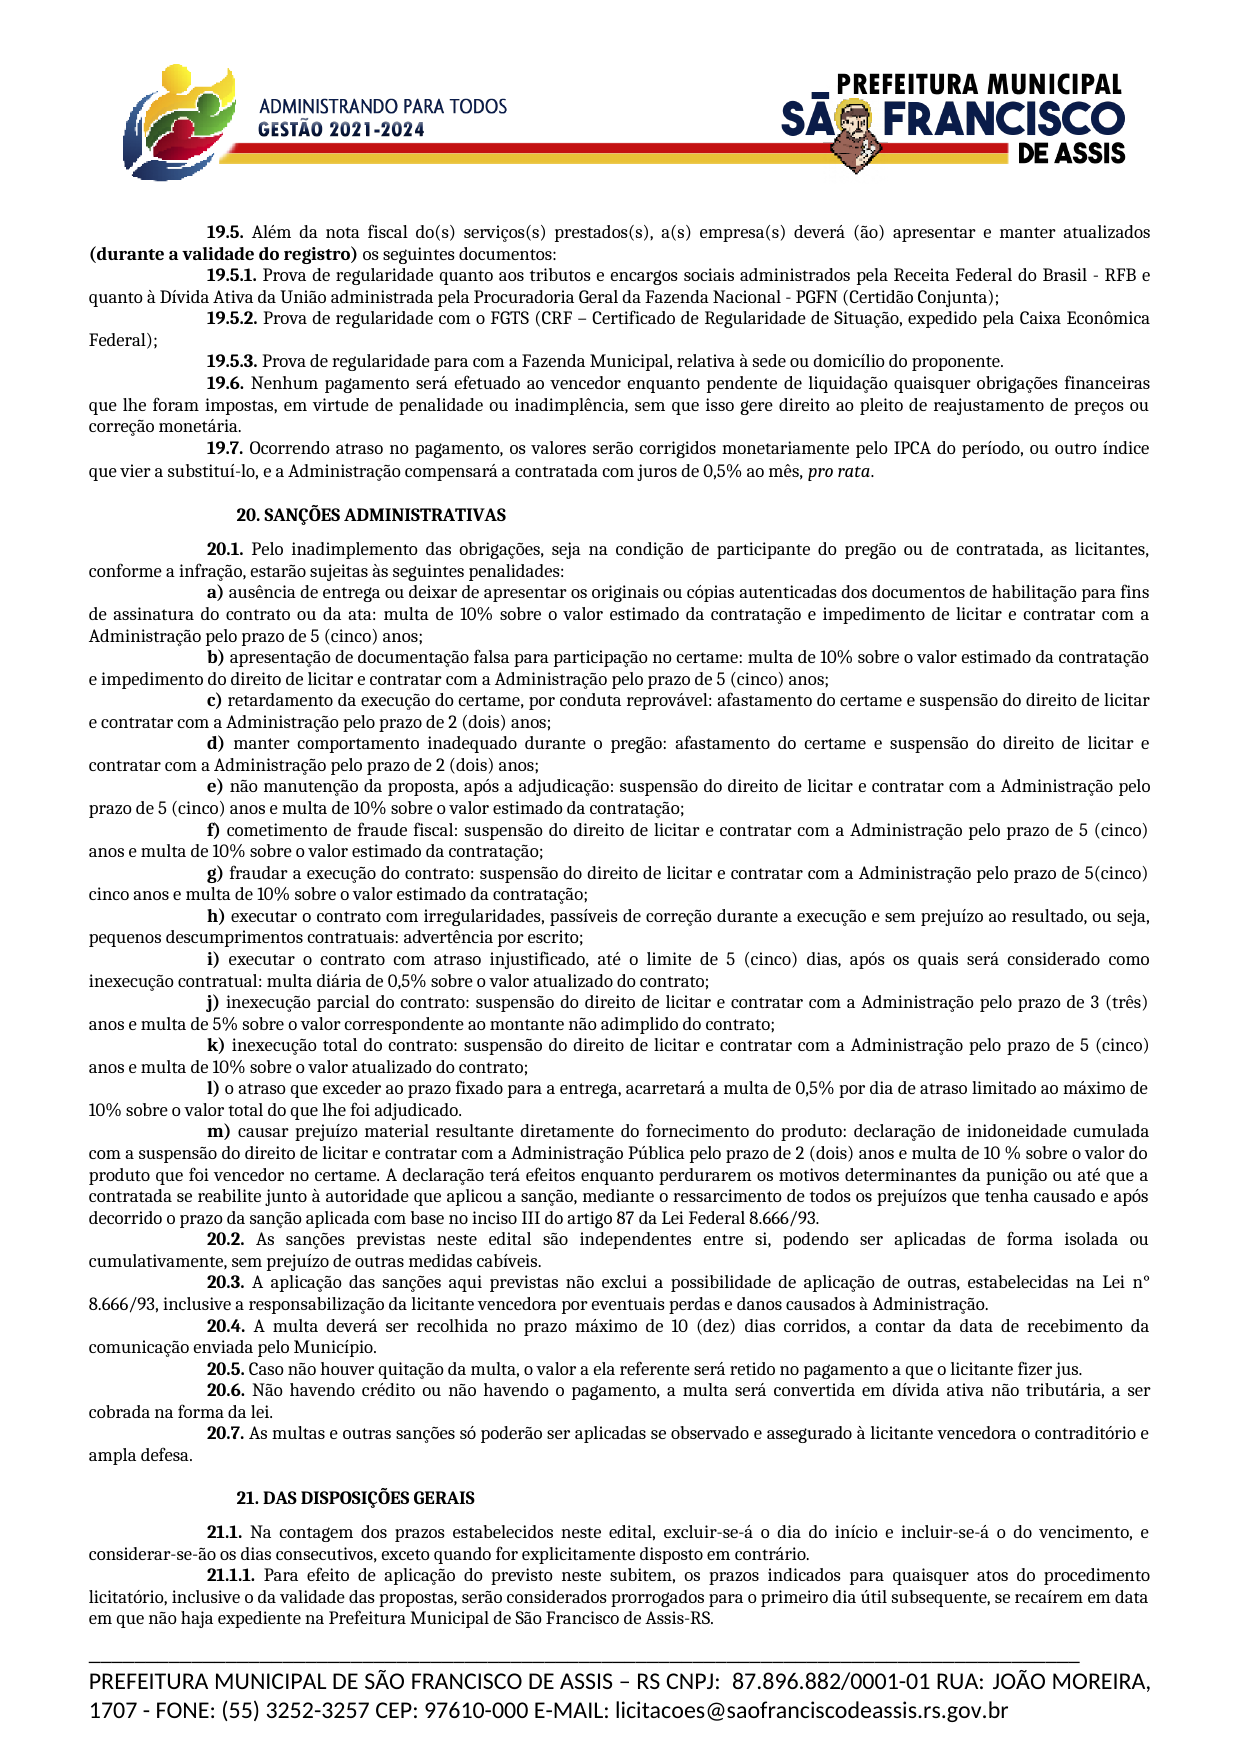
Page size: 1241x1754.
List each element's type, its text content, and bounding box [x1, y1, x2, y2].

text 19.5.3. Prova de regularidade para com a Fazenda Municipal, relativa à sede ou domicílio do proponente. [89, 351, 1152, 372]
text 20. SANÇÕES ADMINISTRATIVAS [89, 505, 1152, 526]
text 20.7. As multas e outras sanções só poderão ser aplicadas se observado e assegurado à licitante vencedora o contraditório e ampla defesa. [89, 1423, 1152, 1466]
text f) cometimento de fraude fiscal: suspensão do direito de licitar e contratar com a Administração pelo prazo de 5 (cinco) anos e multa de 10% sobre o valor estimado da contratação; [89, 819, 1152, 862]
text d) manter comportamento inadequado durante o pregão: afastamento do certame e suspensão do direito de licitar e contratar com a Administração pelo prazo de 2 (dois) anos; [89, 733, 1152, 776]
text 19.6. Nenhum pagamento será efetuado ao vencedor enquanto pendente de liquidação quaisquer obrigações financeiras que lhe foram impostas, em virtude de penalidade ou inadimplência, sem que isso gere direito ao pleito de reajustamento de preços ou correção monetária. [89, 372, 1152, 437]
text 19.5.2. Prova de regularidade com o FGTS (CRF – Certificado de Regularidade de Situação, expedido pela Caixa Econômica Federal); [89, 308, 1152, 351]
text 20.4. A multa deverá ser recolhida no prazo máximo de 10 (dez) dias corridos, a contar da data de recebimento da comunicação enviada pelo Município. [89, 1315, 1152, 1358]
text a) ausência de entrega ou deixar de apresentar os originais ou cópias autenticadas dos documentos de habilitação para fins de assinatura do contrato ou da ata: multa de 10% sobre o valor estimado da contratação e impedimento de licitar e contratar com a Administração pelo prazo de 5 (cinco) anos; [89, 582, 1152, 647]
text h) executar o contrato com irregularidades, passíveis de correção durante a execução e sem prejuízo ao resultado, ou seja, pequenos descumprimentos contratuais: advertência por escrito; [89, 905, 1152, 948]
text 20.1. Pelo inadimplemento das obrigações, seja na condição de participante do pregão ou de contratada, as licitantes, conforme a infração, estarão sujeitas às seguintes penalidades: [89, 539, 1152, 582]
text g) fraudar a execução do contrato: suspensão do direito de licitar e contratar com a Administração pelo prazo de 5(cinco) cinco anos e multa de 10% sobre o valor estimado da contratação; [89, 862, 1152, 905]
text b) apresentação de documentação falsa para participação no certame: multa de 10% sobre o valor estimado da contratação e impedimento do direito de licitar e contratar com a Administração pelo prazo de 5 (cinco) anos; [89, 647, 1152, 690]
text 21.1. Na contagem dos prazos estabelecidos neste edital, excluir-se-á o dia do início e incluir-se-á o do vencimento, e considerar-se-ão os dias consecutivos, exceto quando for explicitamente disposto em contrário. [89, 1522, 1152, 1565]
text 19.5.1. Prova de regularidade quanto aos tributos e encargos sociais administrados pela Receita Federal do Brasil - RFB e quanto à Dívida Ativa da União administrada pela Procuradoria Geral da Fazenda Nacional - PGFN (Certidão Conjunta); [89, 265, 1152, 308]
text e) não manutenção da proposta, após a adjudicação: suspensão do direito de licitar e contratar com a Administração pelo prazo de 5 (cinco) anos e multa de 10% sobre o valor estimado da contratação; [89, 776, 1152, 819]
text m) causar prejuízo material resultante diretamente do fornecimento do produto: declaração de inidoneidade cumulada com a suspensão do direito de licitar e contratar com a Administração Pública pelo prazo de 2 (dois) anos e multa de 10 % sobre o valor do produto que foi vencedor no certame. A declaração terá efeitos enquanto perdurarem os motivos determinantes da punição ou até que a contratada se reabilite junto à autoridade que aplicou a sanção, mediante o ressarcimento de todos os prejuízos que tenha causado e após decorrido o prazo da sanção aplicada com base no inciso III do artigo 87 da Lei Federal 8.666/93. [89, 1121, 1152, 1229]
text k) inexecução total do contrato: suspensão do direito de licitar e contratar com a Administração pelo prazo de 5 (cinco) anos e multa de 10% sobre o valor atualizado do contrato; [89, 1035, 1152, 1078]
text i) executar o contrato com atraso injustificado, até o limite de 5 (cinco) dias, após os quais será considerado como inexecução contratual: multa diária de 0,5% sobre o valor atualizado do contrato; [89, 948, 1152, 992]
text 20.5. Caso não houver quitação da multa, o valor a ela referente será retido no pagamento a que o licitante fizer jus. [89, 1358, 1152, 1380]
text 20.3. A aplicação das sanções aqui previstas não exclui a possibilidade de aplicação de outras, estabelecidas na Lei n° 8.666/93, inclusive a responsabilização da licitante vencedora por eventuais perdas e danos causados à Administração. [89, 1272, 1152, 1315]
text 20.6. Não havendo crédito ou não havendo o pagamento, a multa será convertida em dívida ativa não tributária, a ser cobrada na forma da lei. [89, 1380, 1152, 1423]
text 19.7. Ocorrendo atraso no pagamento, os valores serão corrigidos monetariamente pelo IPCA do período, ou outro índice que vier a substituí-lo, e a Administração compensará a contratada com juros de 0,5% ao mês, pro rata. [89, 437, 1152, 482]
text j) inexecução parcial do contrato: suspensão do direito de licitar e contratar com a Administração pelo prazo de 3 (três) anos e multa de 5% sobre o valor correspondente ao montante não adimplido do contrato; [89, 992, 1152, 1035]
text l) o atraso que exceder ao prazo fixado para a entrega, acarretará a multa de 0,5% por dia de atraso limitado ao máximo de 10% sobre o valor total do que lhe foi adjudicado. [89, 1078, 1152, 1121]
text c) retardamento da execução do certame, por conduta reprovável: afastamento do certame e suspensão do direito de licitar e contratar com a Administração pelo prazo de 2 (dois) anos; [89, 690, 1152, 733]
text 19.5. Além da nota fiscal do(s) serviços(s) prestados(s), a(s) empresa(s) deverá (ão) apresentar e manter atualizados (durante a validade do registro) os seguintes documentos: [89, 222, 1152, 265]
text 21. DAS DISPOSIÇÕES GERAIS [89, 1488, 1152, 1509]
text 21.1.1. Para efeito de aplicação do previsto neste subitem, os prazos indicados para quaisquer atos do procedimento licitatório, inclusive o da validade das propostas, serão considerados prorrogados para o primeiro dia útil subsequente, se recaírem em data em que não haja expediente na Prefeitura Municipal de São Francisco de Assis-RS. [89, 1565, 1152, 1629]
text 20.2. As sanções previstas neste edital são independentes entre si, podendo ser aplicadas de forma isolada ou cumulativamente, sem prejuízo de outras medidas cabíveis. [89, 1229, 1152, 1272]
